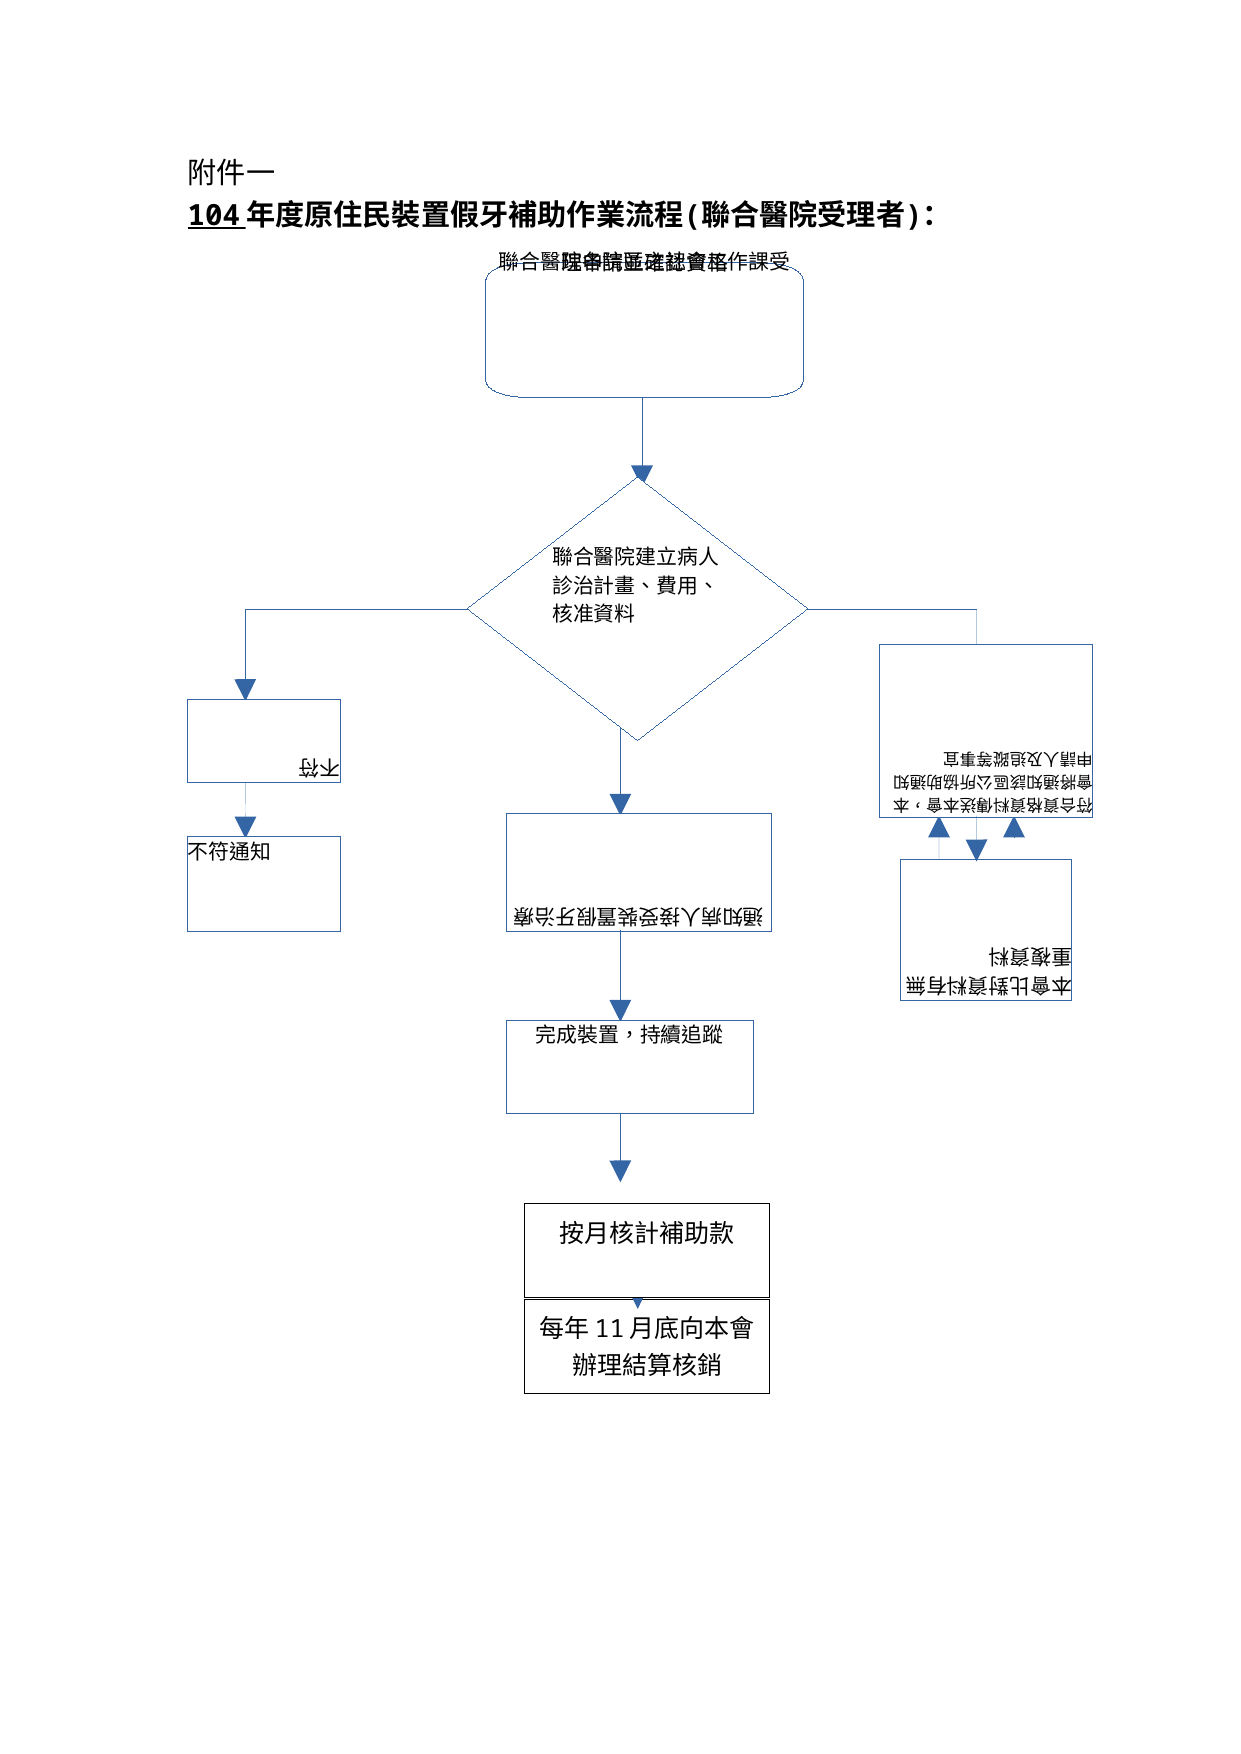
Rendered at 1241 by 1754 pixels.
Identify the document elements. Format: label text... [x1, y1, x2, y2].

text 附件一 [187, 150, 1053, 192]
text 每年11月底向本會辦理結算核銷 [533, 1309, 760, 1381]
text 按月核計補助款 [533, 1213, 760, 1249]
text 104年度原住民裝置假牙補助作業流程(聯合醫院受理者)： [187, 192, 1053, 233]
